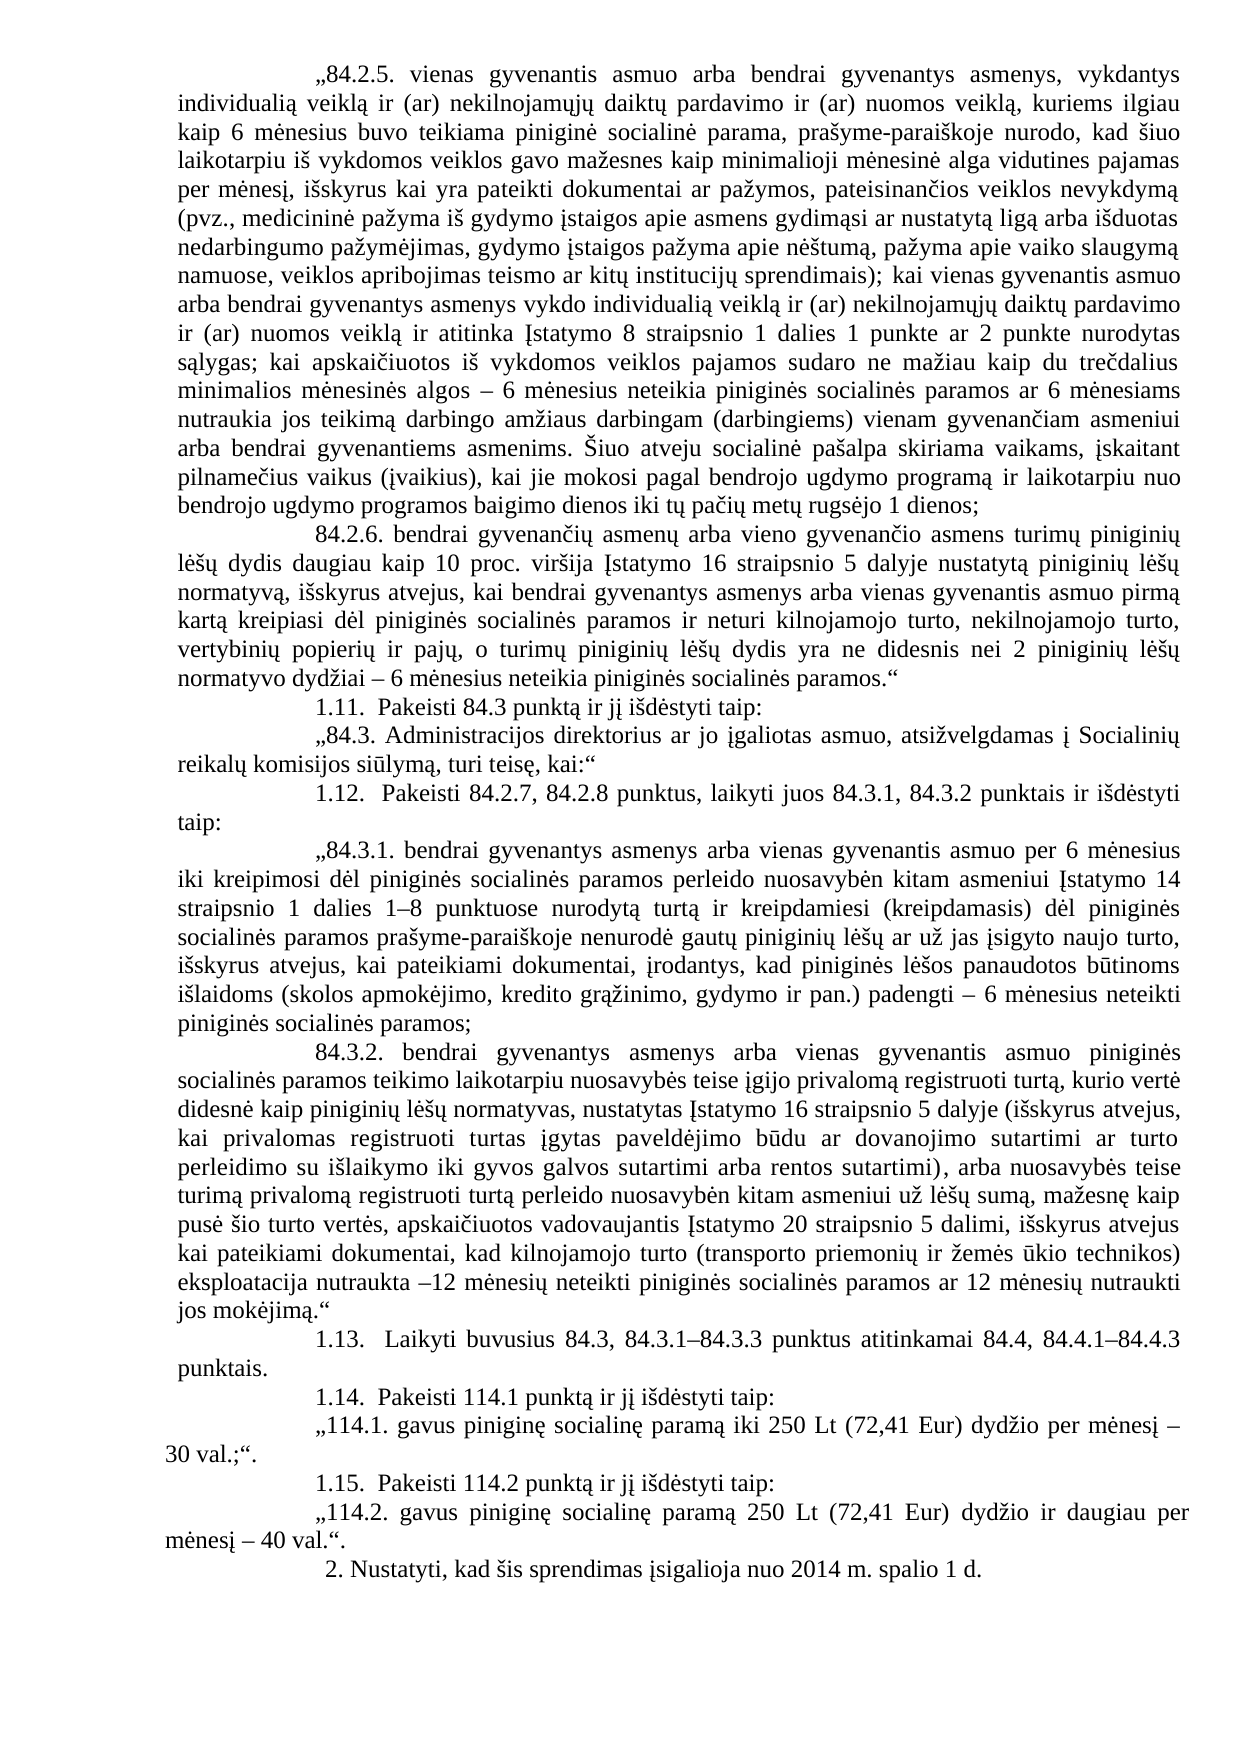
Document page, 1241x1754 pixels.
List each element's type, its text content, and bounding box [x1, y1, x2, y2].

text 84.3.2. bendrai gyvenantys asmenys arba vienas gyvenantis asmuo piniginės socialinės paramos teikimo laikotarpiu nuosavybės teise įgijo privalomą registruoti turtą, kurio vertė didesnė kaip piniginių lėšų normatyvas, nustatytas Įstatymo 16 straipsnio 5 dalyje (išskyrus atvejus, kai privalomas registruoti turtas įgytas paveldėjimo būdu ar dovanojimo sutartimi ar turto perleidimo su išlaikymo iki gyvos galvos sutartimi arba rentos sutartimi), arba nuosavybės teise turimą privalomą registruoti turtą perleido nuosavybėn kitam asmeniui už lėšų sumą, mažesnę kaip pusė šio turto vertės, apskaičiuotos vadovaujantis Įstatymo 20 straipsnio 5 dalimi, išskyrus atvejus kai pateikiami dokumentai, kad kilnojamojo turto (transporto priemonių ir žemės ūkio technikos) eksploatacija nutraukta –12 mėnesių neteikti piniginės socialinės paramos ar 12 mėnesių nutraukti jos mokėjimą.“ [177, 1037, 1181, 1324]
text 2. Nustatyti, kad šis sprendimas įsigalioja nuo 2014 m. spalio 1 d. [325, 1554, 1189, 1583]
text „84.2.5. vienas gyvenantis asmuo arba bendrai gyvenantys asmenys, vykdantys individualią veiklą ir (ar) nekilnojamųjų daiktų pardavimo ir (ar) nuomos veiklą, kuriems ilgiau kaip 6 mėnesius buvo teikiama piniginė socialinė parama, prašyme-paraiškoje nurodo, kad šiuo laikotarpiu iš vykdomos veiklos gavo mažesnes kaip minimalioji mėnesinė alga vidutines pajamas per mėnesį, išskyrus kai yra pateikti dokumentai ar pažymos, pateisinančios veiklos nevykdymą (pvz., medicininė pažyma iš gydymo įstaigos apie asmens gydimąsi ar nustatytą ligą arba išduotas nedarbingumo pažymėjimas, gydymo įstaigos pažyma apie nėštumą, pažyma apie vaiko slaugymą namuose, veiklos apribojimas teismo ar kitų institucijų sprendimais); kai vienas gyvenantis asmuo arba bendrai gyvenantys asmenys vykdo individualią veiklą ir (ar) nekilnojamųjų daiktų pardavimo ir (ar) nuomos veiklą ir atitinka Įstatymo 8 straipsnio 1 dalies 1 punkte ar 2 punkte nurodytas sąlygas; kai apskaičiuotos iš vykdomos veiklos pajamos sudaro ne mažiau kaip du trečdalius minimalios mėnesinės algos – 6 mėnesius neteikia piniginės socialinės paramos ar 6 mėnesiams nutraukia jos teikimą darbingo amžiaus darbingam (darbingiems) vienam gyvenančiam asmeniui arba bendrai gyvenantiems asmenims. Šiuo atveju socialinė pašalpa skiriama vaikams, įskaitant pilnamečius vaikus (įvaikius), kai jie mokosi pagal bendrojo ugdymo programą ir laikotarpiu nuo bendrojo ugdymo programos baigimo dienos iki tų pačių metų rugsėjo 1 dienos; [177, 59, 1181, 519]
text 1.14. Pakeisti 114.1 punktą ir jį išdėstyti taip: [177, 1382, 1181, 1410]
text „84.3.1. bendrai gyvenantys asmenys arba vienas gyvenantis asmuo per 6 mėnesius iki kreipimosi dėl piniginės socialinės paramos perleido nuosavybėn kitam asmeniui Įstatymo 14 straipsnio 1 dalies 1–8 punktuose nurodytą turtą ir kreipdamiesi (kreipdamasis) dėl piniginės socialinės paramos prašyme-paraiškoje nenurodė gautų piniginių lėšų ar už jas įsigyto naujo turto, išskyrus atvejus, kai pateikiami dokumentai, įrodantys, kad piniginės lėšos panaudotos būtinoms išlaidoms (skolos apmokėjimo, kredito grąžinimo, gydymo ir pan.) padengti – 6 mėnesius neteikti piniginės socialinės paramos; [177, 835, 1181, 1037]
text „114.1. gavus piniginę socialinę paramą iki 250 Lt (72,41 Eur) dydžio per mėnesį – 30 val.;“. [165, 1410, 1181, 1468]
text 84.2.6. bendrai gyvenančių asmenų arba vieno gyvenančio asmens turimų piniginių lėšų dydis daugiau kaip 10 proc. viršija Įstatymo 16 straipsnio 5 dalyje nustatytą piniginių lėšų normatyvą, išskyrus atvejus, kai bendrai gyvenantys asmenys arba vienas gyvenantis asmuo pirmą kartą kreipiasi dėl piniginės socialinės paramos ir neturi kilnojamojo turto, nekilnojamojo turto, vertybinių popierių ir pajų, o turimų piniginių lėšų dydis yra ne didesnis nei 2 piniginių lėšų normatyvo dydžiai – 6 mėnesius neteikia piniginės socialinės paramos.“ [177, 519, 1181, 692]
text 1.13. Laikyti buvusius 84.3, 84.3.1–84.3.3 punktus atitinkamai 84.4, 84.4.1–84.4.3 punktais. [177, 1324, 1181, 1382]
text 1.15. Pakeisti 114.2 punktą ir jį išdėstyti taip: [177, 1468, 1181, 1497]
text 1.12. Pakeisti 84.2.7, 84.2.8 punktus, laikyti juos 84.3.1, 84.3.2 punktais ir išdėstyti taip: [177, 778, 1181, 835]
text „114.2. gavus piniginę socialinę paramą 250 Lt (72,41 Eur) dydžio ir daugiau per mėnesį – 40 val.“. [165, 1497, 1189, 1554]
text „84.3. Administracijos direktorius ar jo įgaliotas asmuo, atsižvelgdamas į Socialinių reikalų komisijos siūlymą, turi teisę, kai:“ [177, 720, 1181, 778]
text 1.11. Pakeisti 84.3 punktą ir jį išdėstyti taip: [177, 692, 1181, 720]
